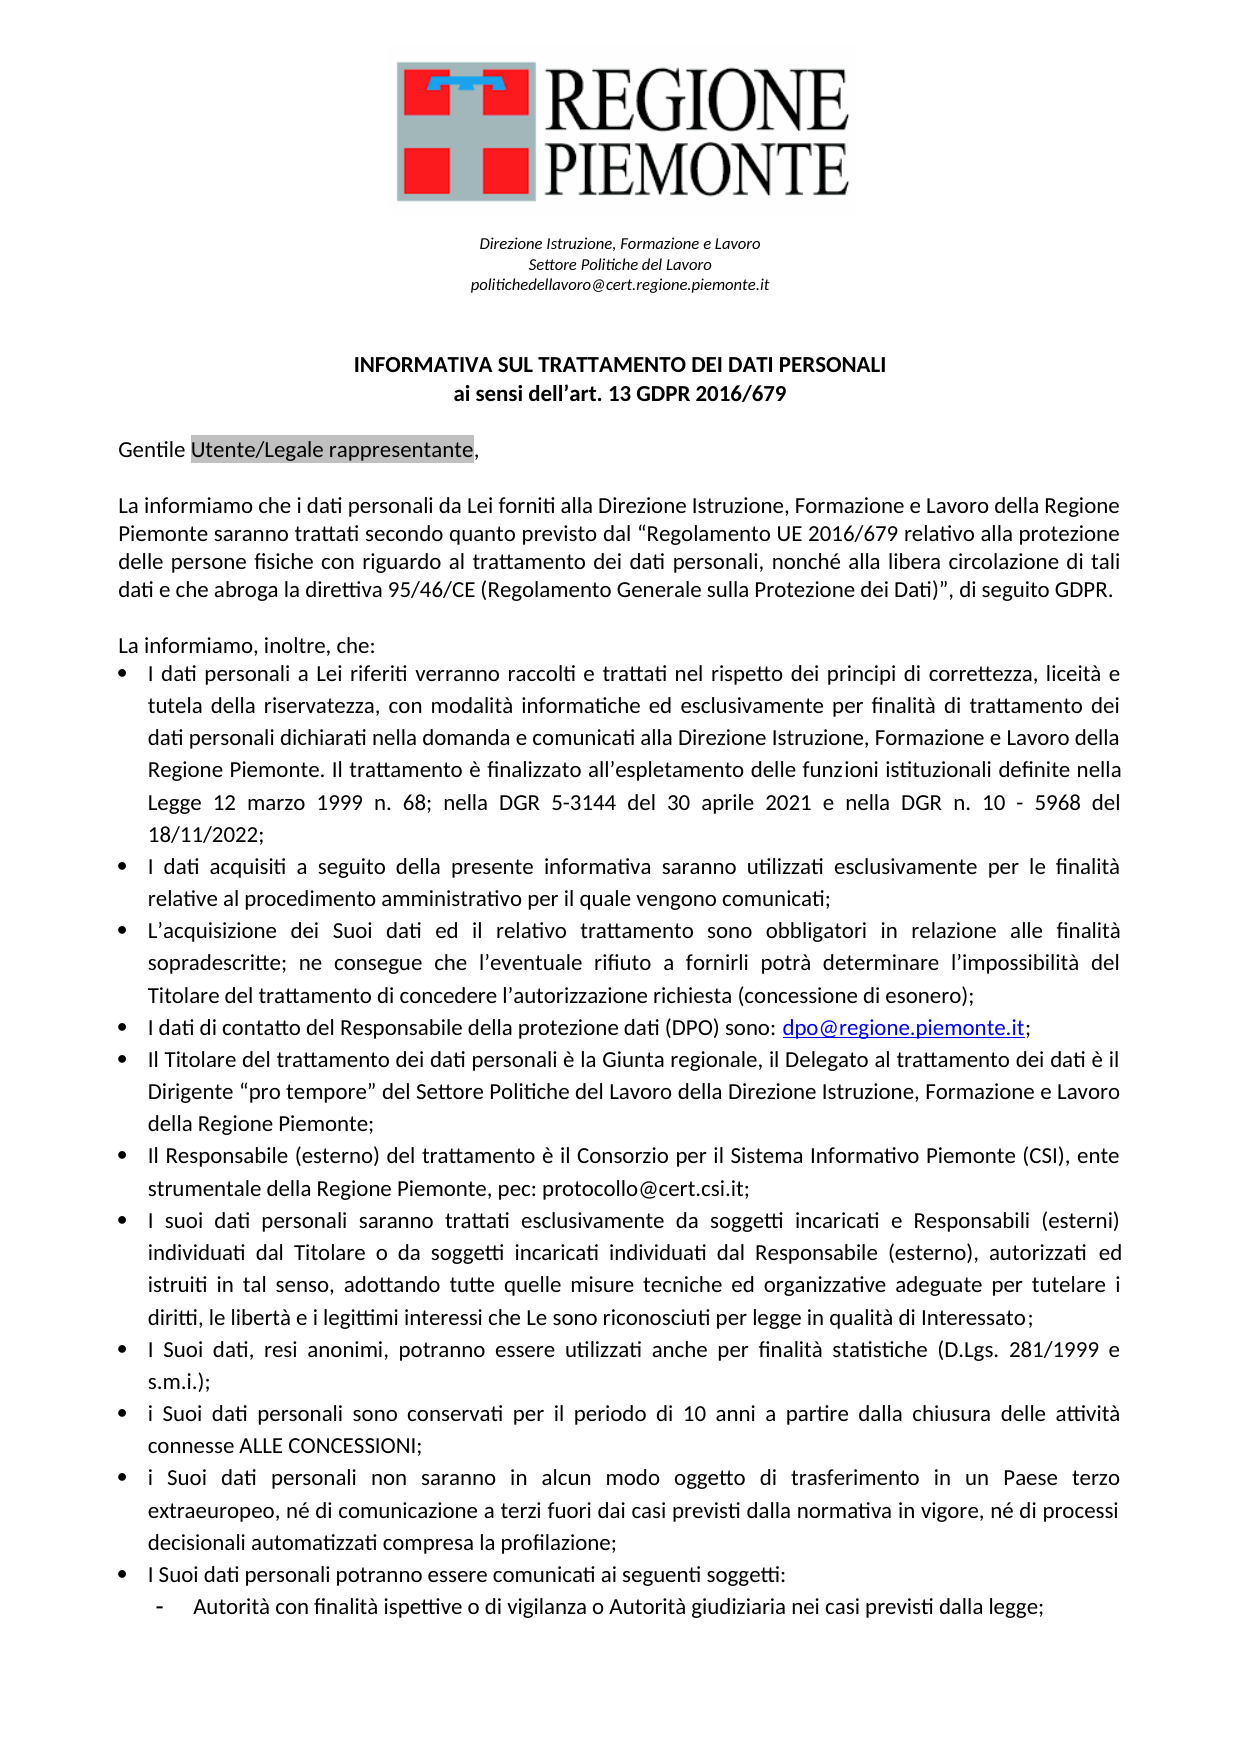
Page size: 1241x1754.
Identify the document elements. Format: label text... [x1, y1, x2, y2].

list I suoi dati personali saranno trattati esclusivamente da soggetti incaricati e Responsabili (esterni) individuati dal Titolare o da soggetti incaricati individuati dal Responsabile (esterno), autorizzati ed istruiti in tal senso, adottando tutte quelle misure tecniche ed organizzative adeguate per tutelare i diritti, le libertà e i legittimi interessi che Le sono riconosciuti per legge in qualità di Interessato; [118, 1206, 1122, 1331]
list Il Responsabile (esterno) del trattamento è il Consorzio per il Sistema Informativo Piemonte (CSI), ente strumentale della Regione Piemonte, pec: protocollo@cert.csi.it; [118, 1142, 1122, 1202]
list I Suoi dati, resi anonimi, potranno essere utilizzati anche per finalità statistiche (D.Lgs. 281/1999 e s.m.i.); [118, 1335, 1122, 1395]
list I dati acquisiti a seguito della presente informativa saranno utilizzati esclusivamente per le finalità relative al procedimento amministrativo per il quale vengono comunicati; [118, 852, 1122, 912]
list Il Titolare del trattamento dei dati personali è la Giunta regionale, il Delegato al trattamento dei dati è il Dirigente “pro tempore” del Settore Politiche del Lavoro della Direzione Istruzione, Formazione e Lavoro della Regione Piemonte; [118, 1045, 1122, 1137]
list i Suoi dati personali non saranno in alcun modo oggetto di trasferimento in un Paese terzo extraeuropeo, né di comunicazione a terzi fuori dai casi previsti dalla normativa in vigore, né di processi decisionali automatizzati compresa la profilazione; [118, 1463, 1122, 1556]
text La informiamo che i dati personali da Lei forniti alla Direzione Istruzione, Formazione e Lavoro della Regione Piemonte saranno trattati secondo quanto previsto dal “Regolamento UE 2016/679 relativo alla protezione delle persone fisiche con riguardo al trattamento dei dati personali, nonché alla libera circolazione di tali dati e che abroga la direttiva 95/46/CE (Regolamento Generale sulla Protezione dei Dati)”, di seguito GDPR. [118, 491, 1122, 603]
list L’acquisizione dei Suoi dati ed il relativo trattamento sono obbligatori in relazione alle finalità sopradescritte; ne consegue che l’eventuale rifiuto a fornirli potrà determinare l’impossibilità del Titolare del trattamento di concedere l’autorizzazione richiesta (concessione di esonero); [118, 916, 1122, 1009]
text ai sensi dell’art. 13 GDPR 2016/679 [118, 379, 1122, 407]
picture [387, 45, 857, 214]
list I dati di contatto del Responsabile della protezione dati (DPO) sono: dpo@regione.piemonte.it; [118, 1013, 1122, 1041]
list I dati personali a Lei riferiti verranno raccolti e trattati nel rispetto dei principi di correttezza, liceità e tutela della riservatezza, con modalità informatiche ed esclusivamente per finalità di trattamento dei dati personali dichiarati nella domanda e comunicati alla Direzione Istruzione, Formazione e Lavoro della Regione Piemonte. Il trattamento è finalizzato all’espletamento delle funzioni istituzionali definite nella Legge 12 marzo 1999 n. 68; nella DGR 5-3144 del 30 aprile 2021 e nella DGR n. 10 - 5968 del 18/11/2022; [118, 659, 1122, 848]
text Gentile Utente/Legale rappresentante, [118, 435, 1122, 463]
text La informiamo, inoltre, che: [118, 631, 1122, 659]
list I Suoi dati personali potranno essere comunicati ai seguenti soggetti: [118, 1560, 1122, 1588]
list i Suoi dati personali sono conservati per il periodo di 10 anni a partire dalla chiusura delle attività connesse ALLE CONCESSIONI; [118, 1399, 1122, 1459]
list Autorità con finalità ispettive o di vigilanza o Autorità giudiziaria nei casi previsti dalla legge; [156, 1592, 1122, 1620]
text INFORMATIVA SUL TRATTAMENTO DEI DATI PERSONALI [118, 351, 1122, 379]
